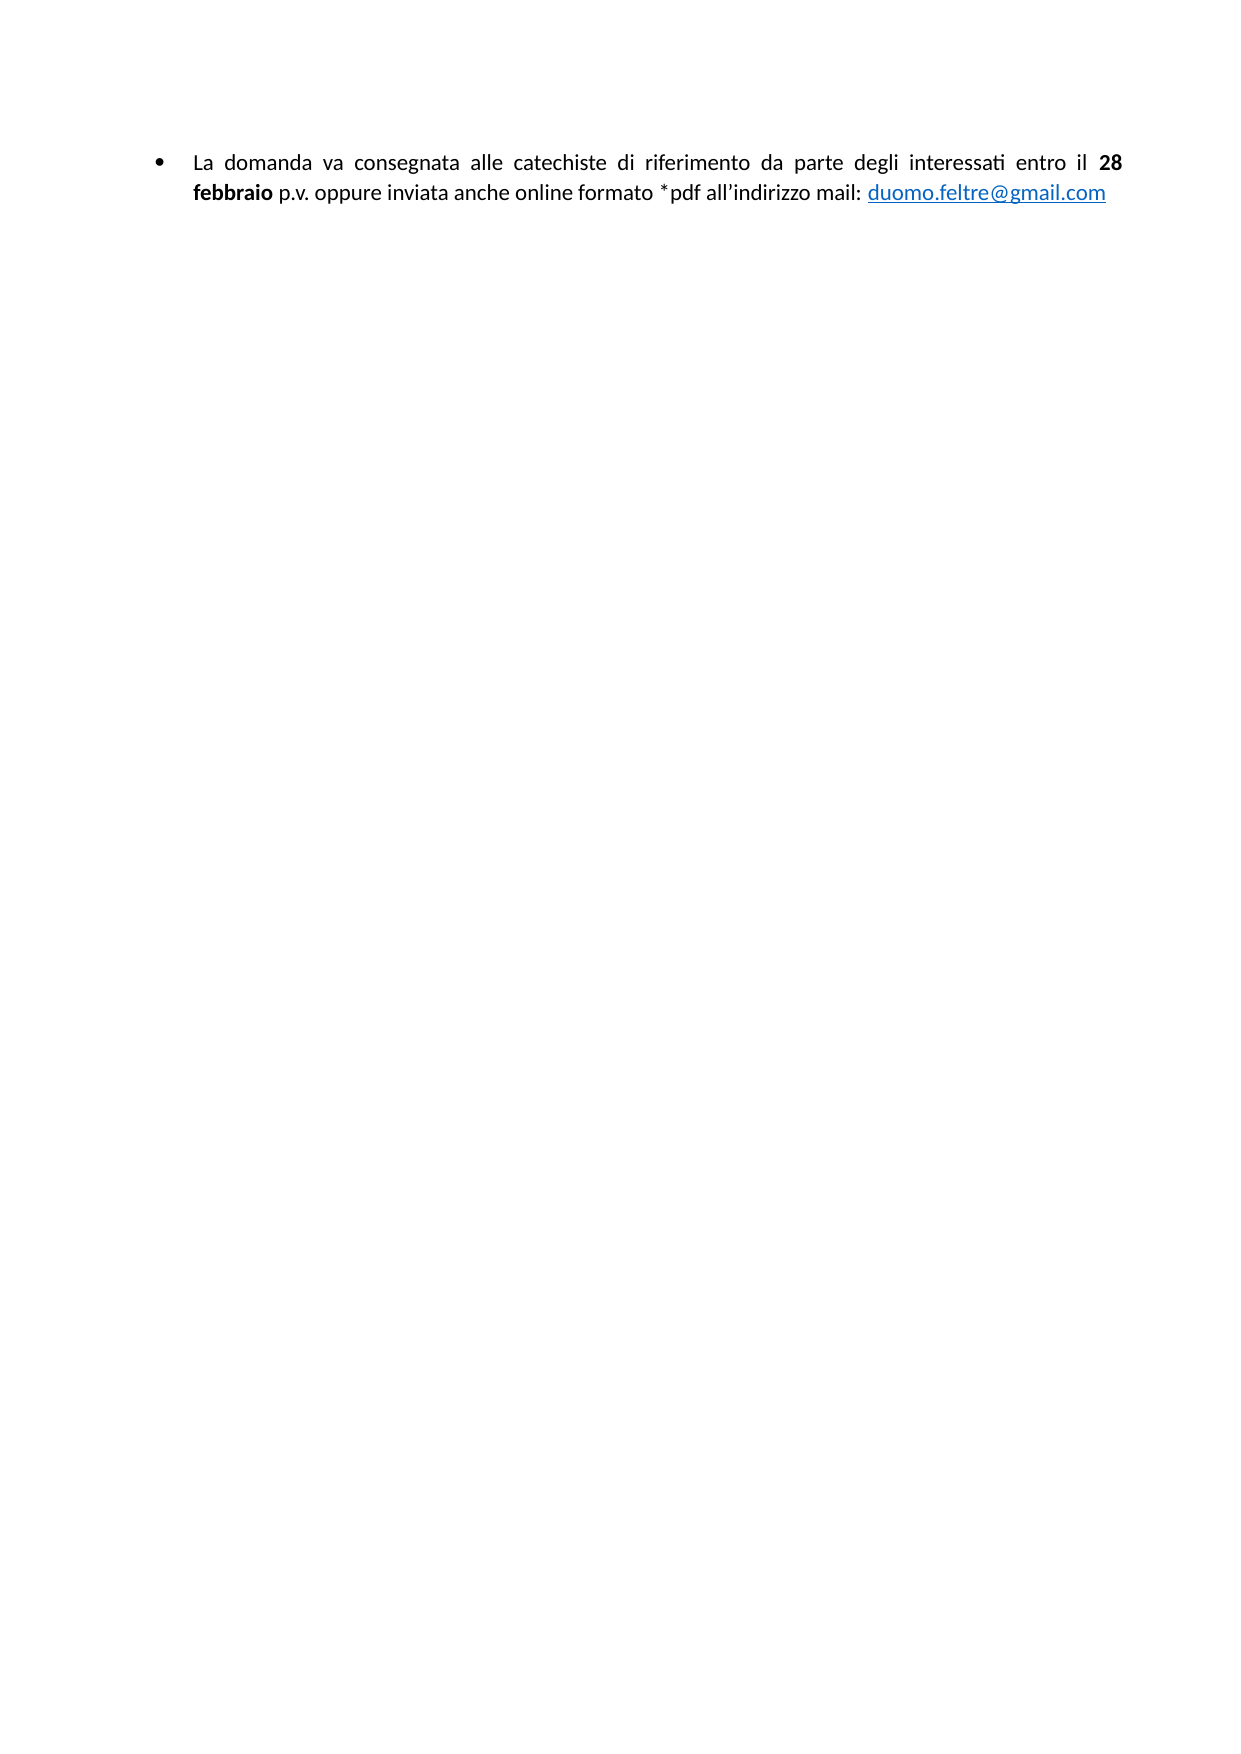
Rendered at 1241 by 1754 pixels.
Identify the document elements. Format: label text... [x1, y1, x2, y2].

list La domanda va consegnata alle catechiste di riferimento da parte degli interessati entro il 28 febbraio p.v. oppure inviata anche online formato *pdf all’indirizzo mail: duomo.feltre@gmail.com [156, 148, 1122, 206]
